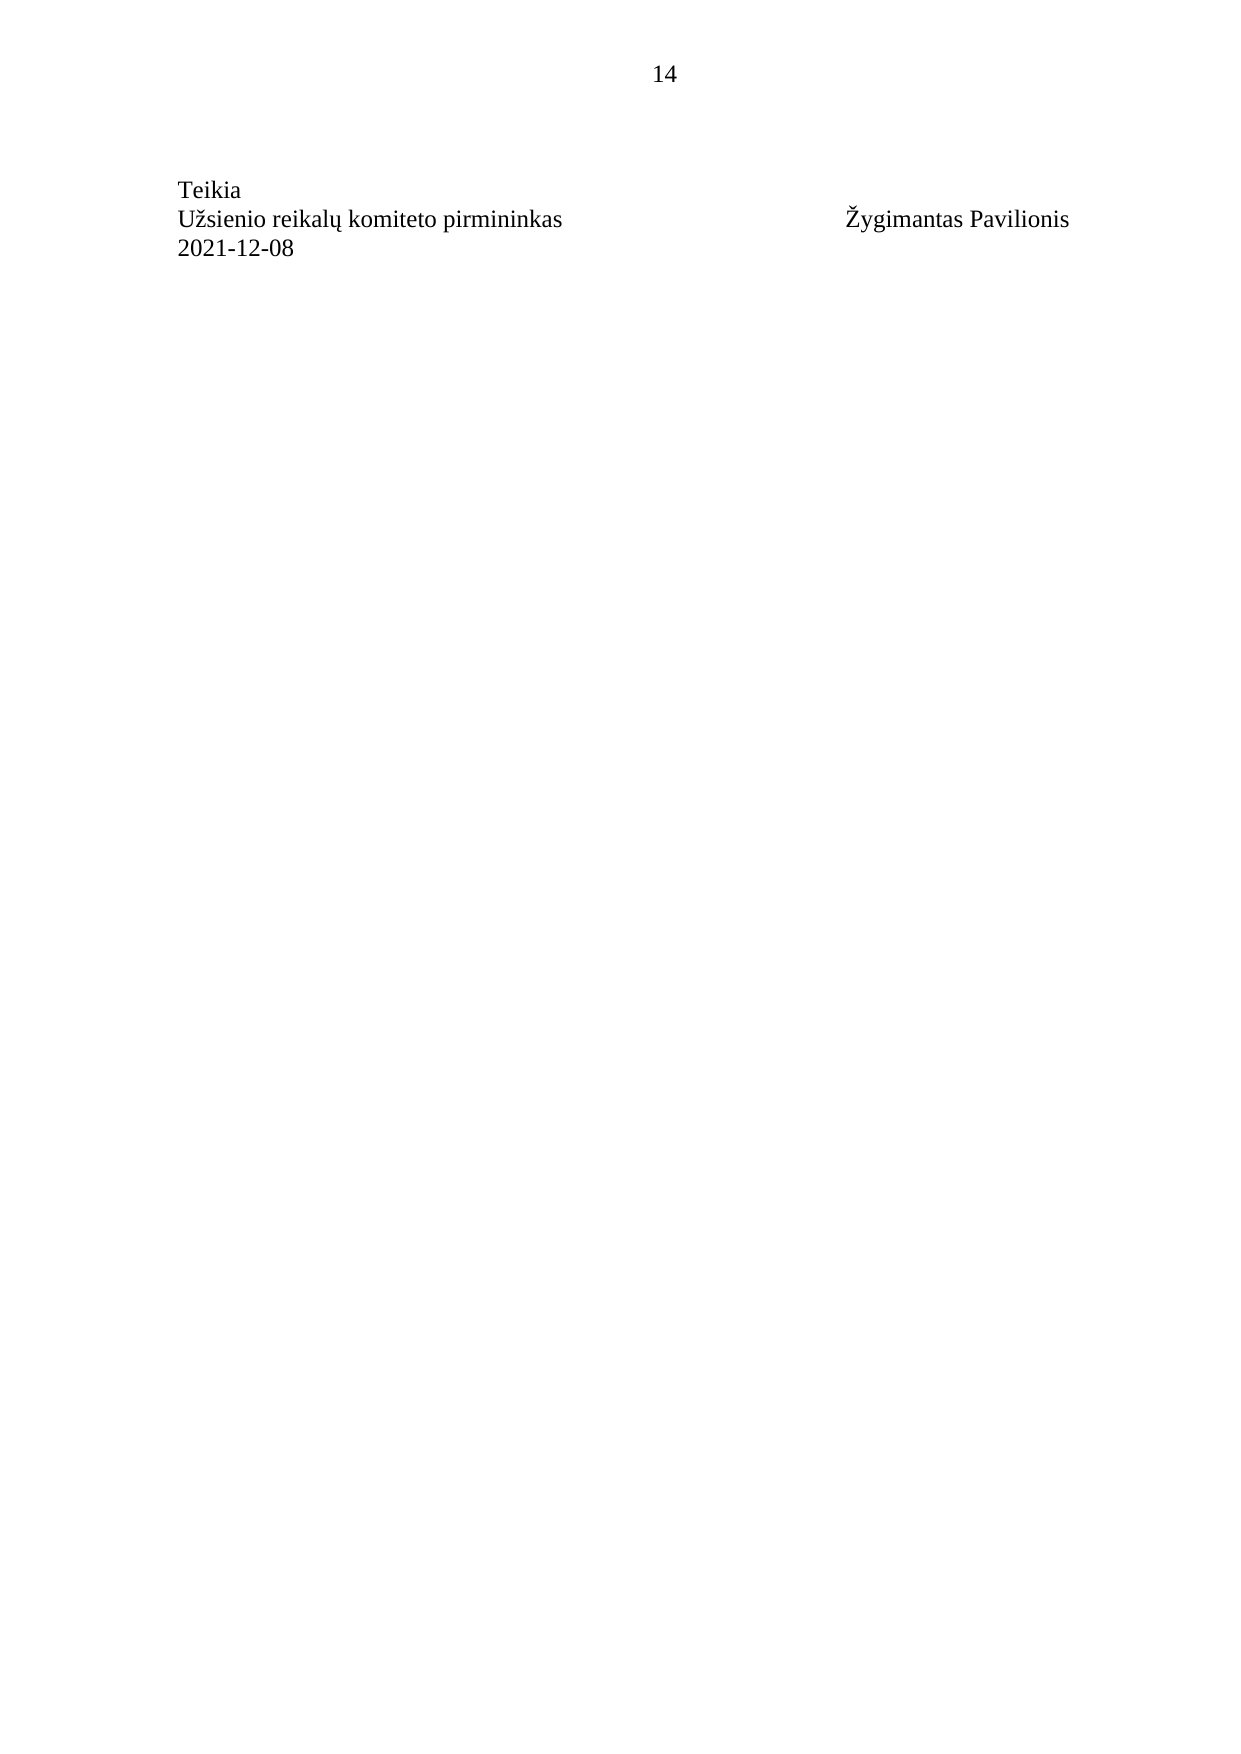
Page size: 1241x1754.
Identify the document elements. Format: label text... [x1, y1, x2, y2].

text Teikia [177, 176, 1152, 204]
text Užsienio reikalų komiteto pirmininkas Žygimantas Pavilionis [177, 204, 1152, 233]
text 2021-12-08 [177, 233, 1152, 262]
